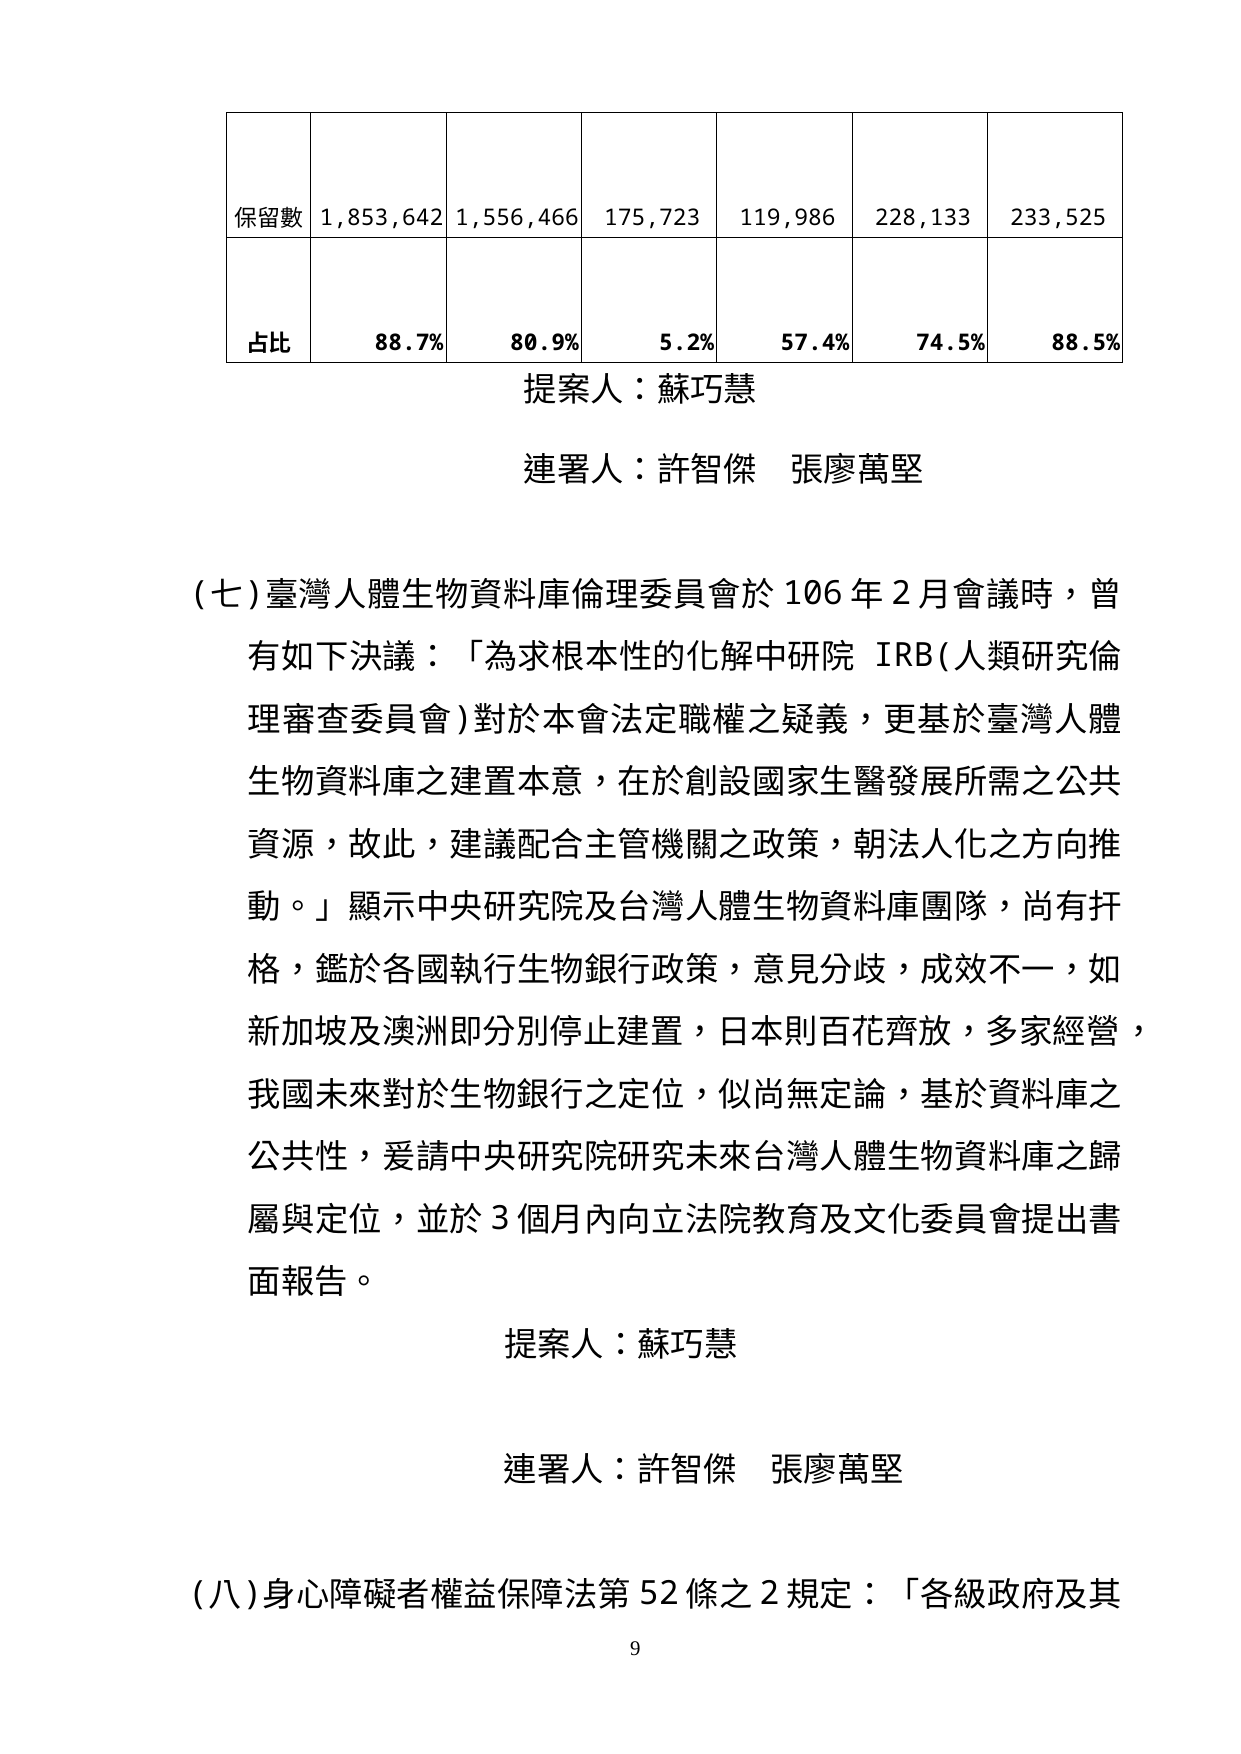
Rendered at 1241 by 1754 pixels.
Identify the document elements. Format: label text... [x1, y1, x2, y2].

table_cell 1,556,466 [447, 113, 581, 237]
text (七)臺灣人體生物資料庫倫理委員會於106年2月會議時，曾有如下決議：「為求根本性的化解中研院 IRB(人類研究倫理審查委員會)對於本會法定職權之疑義，更基於臺灣人體生物資料庫之建置本意，在於創設國家生醫發展所需之公共資源，故此，建議配合主管機關之政策，朝法人化之方向推動。」顯示中央研究院及台灣人體生物資料庫團隊，尚有扞格，鑑於各國執行生物銀行政策，意見分歧，成效不一，如新加坡及澳洲即分別停止建置，日本則百花齊放，多家經營，我國未來對於生物銀行之定位，似尚無定論，基於資料庫之公共性，爰請中央研究院研究未來台灣人體生物資料庫之歸屬與定位，並於3個月內向立法院教育及文化委員會提出書面報告。 [148, 550, 1122, 1300]
table_cell 175,723 [582, 113, 716, 237]
table_cell 80.9% [447, 238, 581, 362]
text (八)身心障礙者權益保障法第52條之2規定：「各級政府及其附屬機關（構）、學校所建置之網站，應通過第一優先等級以上之無障礙檢測，並取得認證標章。前項檢測標準、方式、頻率與認證標章核發辦法，由目的事業主管機關定之。」行政院研究考核委員會於民國88年即已訂定「網站無障礙規範1.0版」，國家通訊傳播委員會業於106年2月15日以通傳資源字第10643001741號令發布「網站無障礙規範2.0版」，發布令、規範全文、規範總說明及逐條說明；通傳會再於106年8月11日函文通知各機關，依據立法院決議要求各級政府機關與學校於建置之網站新設或改版時，應依「網站無障礙規範2.0版」檢測等級AA以上進行設計。然查中央研究院身為國際頂尖學研機構，宜更在無障礙網頁設計上便利身心障礙朋友使用，爰請中央研究院就改善計畫請1個月內提書面報告送交立法院教育及文化委員會。 [148, 1550, 1122, 1612]
text 提案人：蘇巧慧 [244, 363, 1122, 411]
table_cell 228,133 [853, 113, 987, 237]
table_cell 占比 [227, 238, 310, 362]
text 提案人：蘇巧慧 [244, 1318, 1122, 1366]
table_cell 88.5% [988, 238, 1122, 362]
table_cell 5.2% [582, 238, 716, 362]
table_cell 1,853,642 [311, 113, 446, 237]
table_cell 233,525 [988, 113, 1122, 237]
text 連署人：許智傑 張廖萬堅 [244, 1425, 1122, 1487]
table_cell 保留數 [227, 113, 310, 237]
table_cell 119,986 [717, 113, 852, 237]
text 連署人：許智傑 張廖萬堅 [244, 425, 1122, 487]
table_cell 88.7% [311, 238, 446, 362]
table_cell 74.5% [853, 238, 987, 362]
table_cell 57.4% [717, 238, 852, 362]
